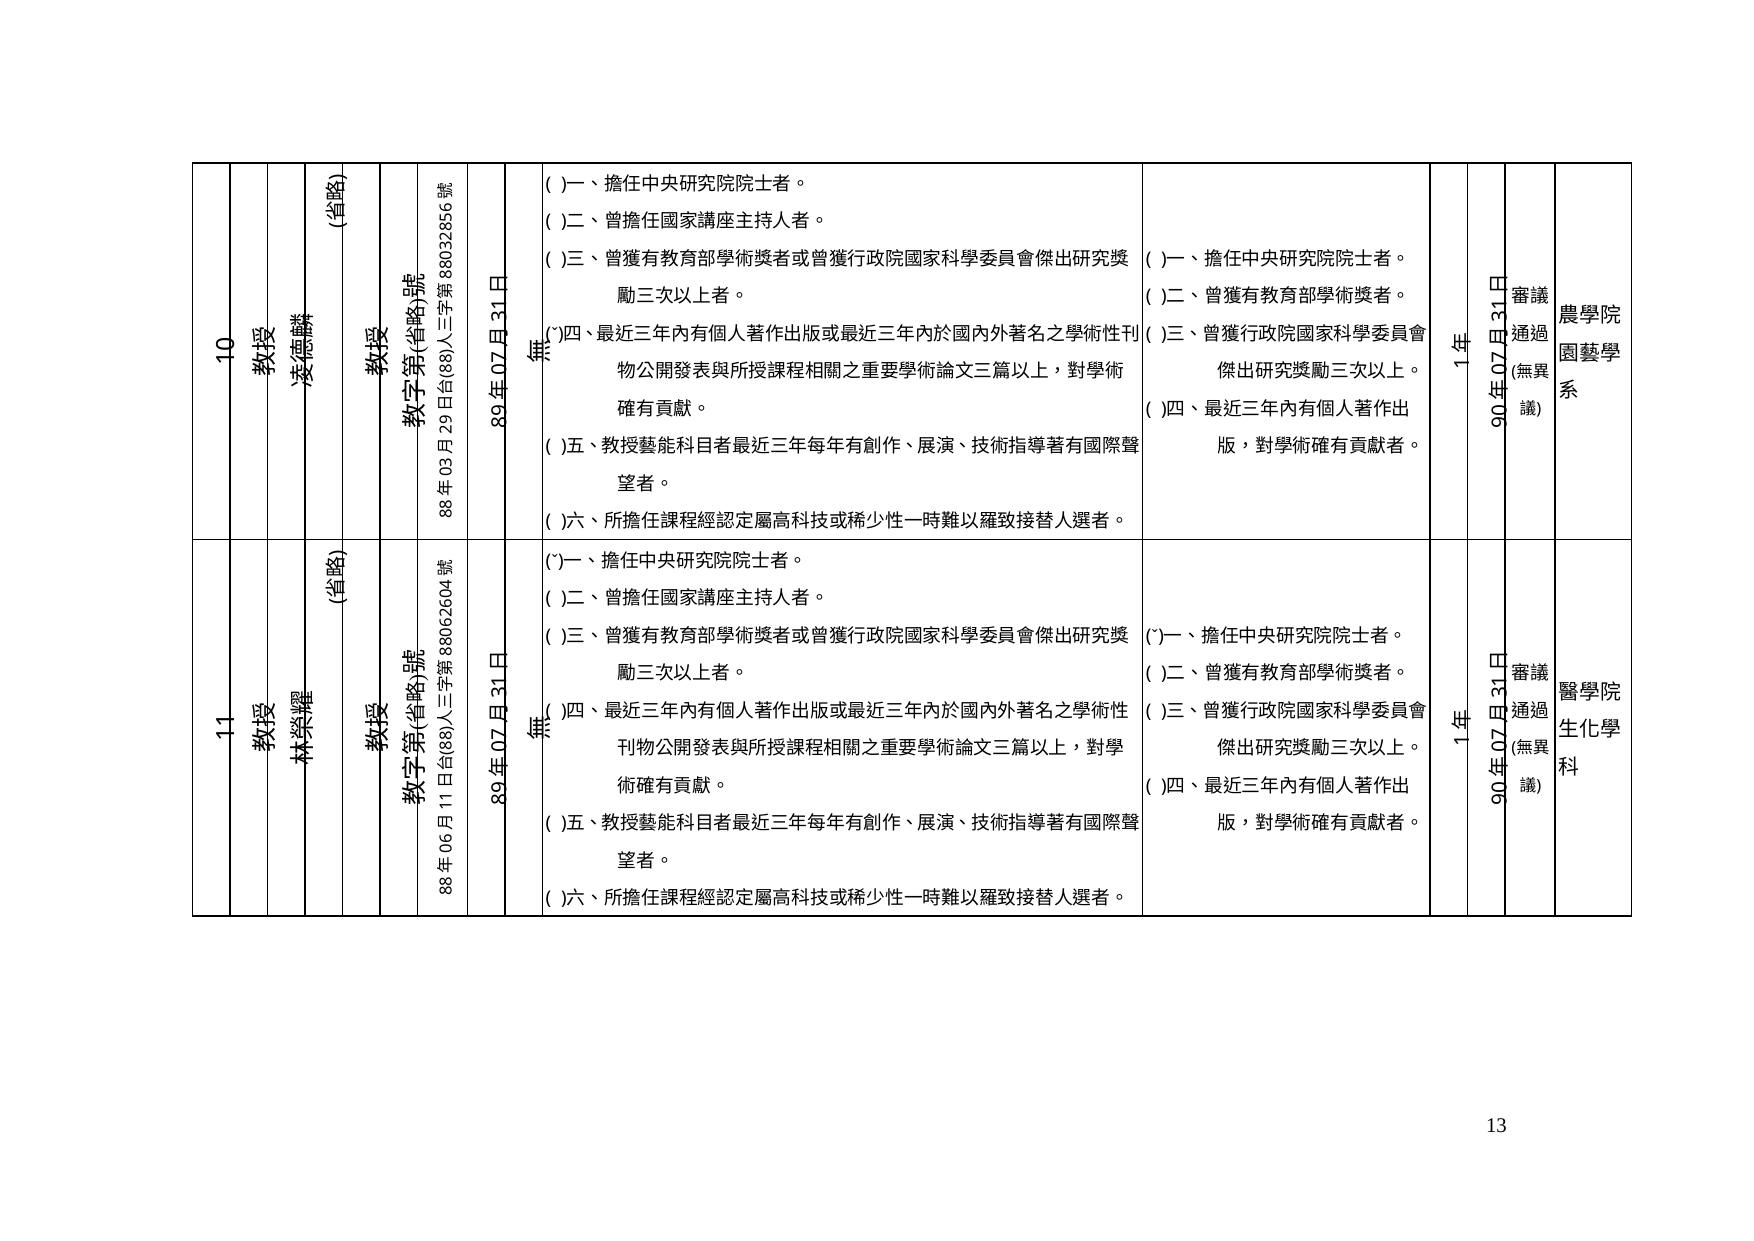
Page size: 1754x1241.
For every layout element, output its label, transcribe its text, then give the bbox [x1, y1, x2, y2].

table_cell 審議通過(無異議) [1506, 164, 1554, 538]
table_cell 教授 [231, 540, 267, 915]
table_cell (ˇ)一、擔任中央研究院院士者。 ( )二、曾獲有教育部學術獎者。 ( )三、曾獲行政院國家科學委員會傑出研究獎勵三次以上。 ( )四、最近三年內有個人著作出版，對學術確有貢獻者。 [1143, 540, 1429, 915]
table_cell 無 [506, 540, 542, 915]
table_cell 林榮耀 [268, 540, 304, 915]
table_cell 1年 [1431, 164, 1467, 538]
table_cell 1年 [1431, 540, 1467, 915]
table_cell 88年06月11日台(88)人三字第88062604號 [418, 540, 467, 915]
table_cell 89年07月31日 [468, 164, 504, 538]
table_cell 90年07月31日 [1468, 164, 1504, 538]
table_cell 教授 [343, 164, 379, 538]
table_cell 88年03月29日台(88)人三字第88032856號 [418, 164, 467, 538]
table_cell 89年07月31日 [468, 540, 504, 915]
table_cell (省略) [306, 164, 342, 538]
table_cell 教授 [231, 164, 267, 538]
table_cell 農學院園藝學系 [1556, 164, 1631, 538]
table_cell 無 [506, 164, 542, 538]
table_cell (省略) [306, 540, 342, 915]
table_cell ( )一、擔任中央研究院院士者。 ( )二、曾擔任國家講座主持人者。 ( )三、曾獲有教育部學術獎者或曾獲行政院國家科學委員會傑出研究獎勵三次以上者。 (ˇ)四、最近三年內有個人著作出版或最近三年內於國內外著名之學術性刊物公開發表與所授課程相關之重要學術論文三篇以上，對學術確有貢獻。 ( )五、教授藝能科目者最近三年每年有創作、展演、技術指導著有國際聲望者。 ( )六、所擔任課程經認定屬高科技或稀少性一時難以羅致接替人選者。 [543, 164, 1142, 538]
table_cell 醫學院生化學科 [1556, 540, 1631, 915]
table_cell 教授 [343, 540, 379, 915]
table_cell ( )一、擔任中央研究院院士者。 ( )二、曾獲有教育部學術獎者。 ( )三、曾獲行政院國家科學委員會傑出研究獎勵三次以上。 ( )四、最近三年內有個人著作出版，對學術確有貢獻者。 [1143, 164, 1429, 538]
table_cell 教字第(省略)號 [381, 540, 417, 915]
table_cell 90年07月31日 [1468, 540, 1504, 915]
table_cell 教字第(省略)號 [381, 164, 417, 538]
table_cell 10 [193, 164, 229, 538]
table_cell (ˇ)一、擔任中央研究院院士者。 ( )二、曾擔任國家講座主持人者。 ( )三、曾獲有教育部學術獎者或曾獲行政院國家科學委員會傑出研究獎勵三次以上者。 ( )四、最近三年內有個人著作出版或最近三年內於國內外著名之學術性刊物公開發表與所授課程相關之重要學術論文三篇以上，對學術確有貢獻。 ( )五、教授藝能科目者最近三年每年有創作、展演、技術指導著有國際聲望者。 ( )六、所擔任課程經認定屬高科技或稀少性一時難以羅致接替人選者。 [543, 540, 1142, 915]
table_cell 凌德麟 [268, 164, 304, 538]
table_cell 11 [193, 540, 229, 915]
table_cell 審議通過(無異議) [1506, 540, 1554, 915]
